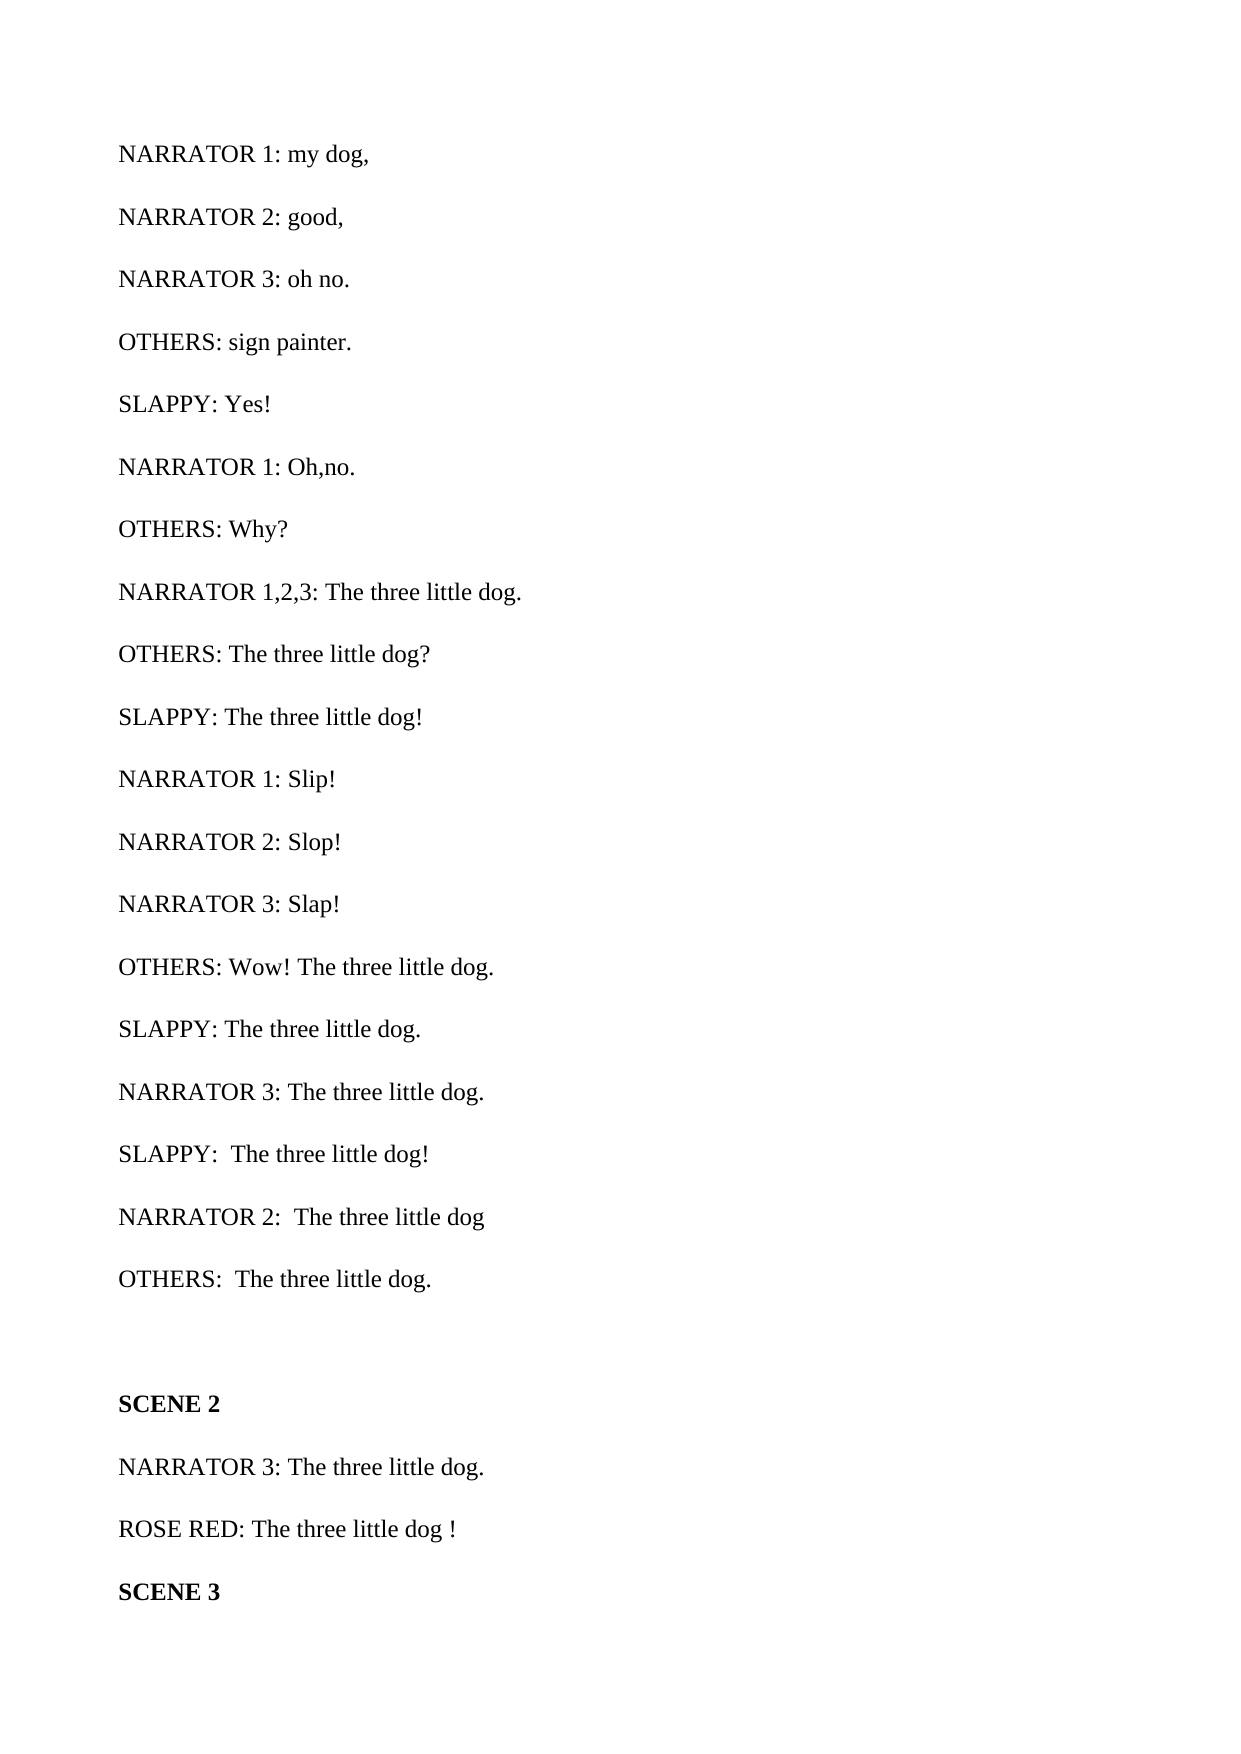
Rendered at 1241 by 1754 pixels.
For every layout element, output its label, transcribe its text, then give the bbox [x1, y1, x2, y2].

text NARRATOR 3: Slap! [118, 862, 1122, 925]
text NARRATOR 1: Oh,no. [118, 425, 1122, 487]
text OTHERS: The three little dog? [118, 612, 1122, 675]
text NARRATOR 3: The three little dog. [118, 1425, 1122, 1487]
text SLAPPY: Yes! [118, 362, 1122, 425]
text NARRATOR 2: good, [118, 175, 1122, 237]
text SLAPPY: The three little dog! [118, 1112, 1122, 1175]
text NARRATOR 1: my dog, [118, 112, 1122, 175]
text OTHERS: Why? [118, 487, 1122, 550]
text SLAPPY: The three little dog! [118, 675, 1122, 737]
text SCENE 3 [118, 1550, 1122, 1612]
text OTHERS: The three little dog. [118, 1237, 1122, 1300]
text SLAPPY: The three little dog. [118, 987, 1122, 1050]
text NARRATOR 2: Slop! [118, 800, 1122, 862]
text OTHERS: Wow! The three little dog. [118, 925, 1122, 987]
text OTHERS: sign painter. [118, 300, 1122, 362]
text ROSE RED: The three little dog ! [118, 1487, 1122, 1550]
text NARRATOR 3: oh no. [118, 237, 1122, 300]
text NARRATOR 2: The three little dog [118, 1175, 1122, 1237]
text SCENE 2 [118, 1362, 1122, 1425]
text NARRATOR 1: Slip! [118, 737, 1122, 800]
text NARRATOR 3: The three little dog. [118, 1050, 1122, 1112]
text NARRATOR 1,2,3: The three little dog. [118, 550, 1122, 612]
